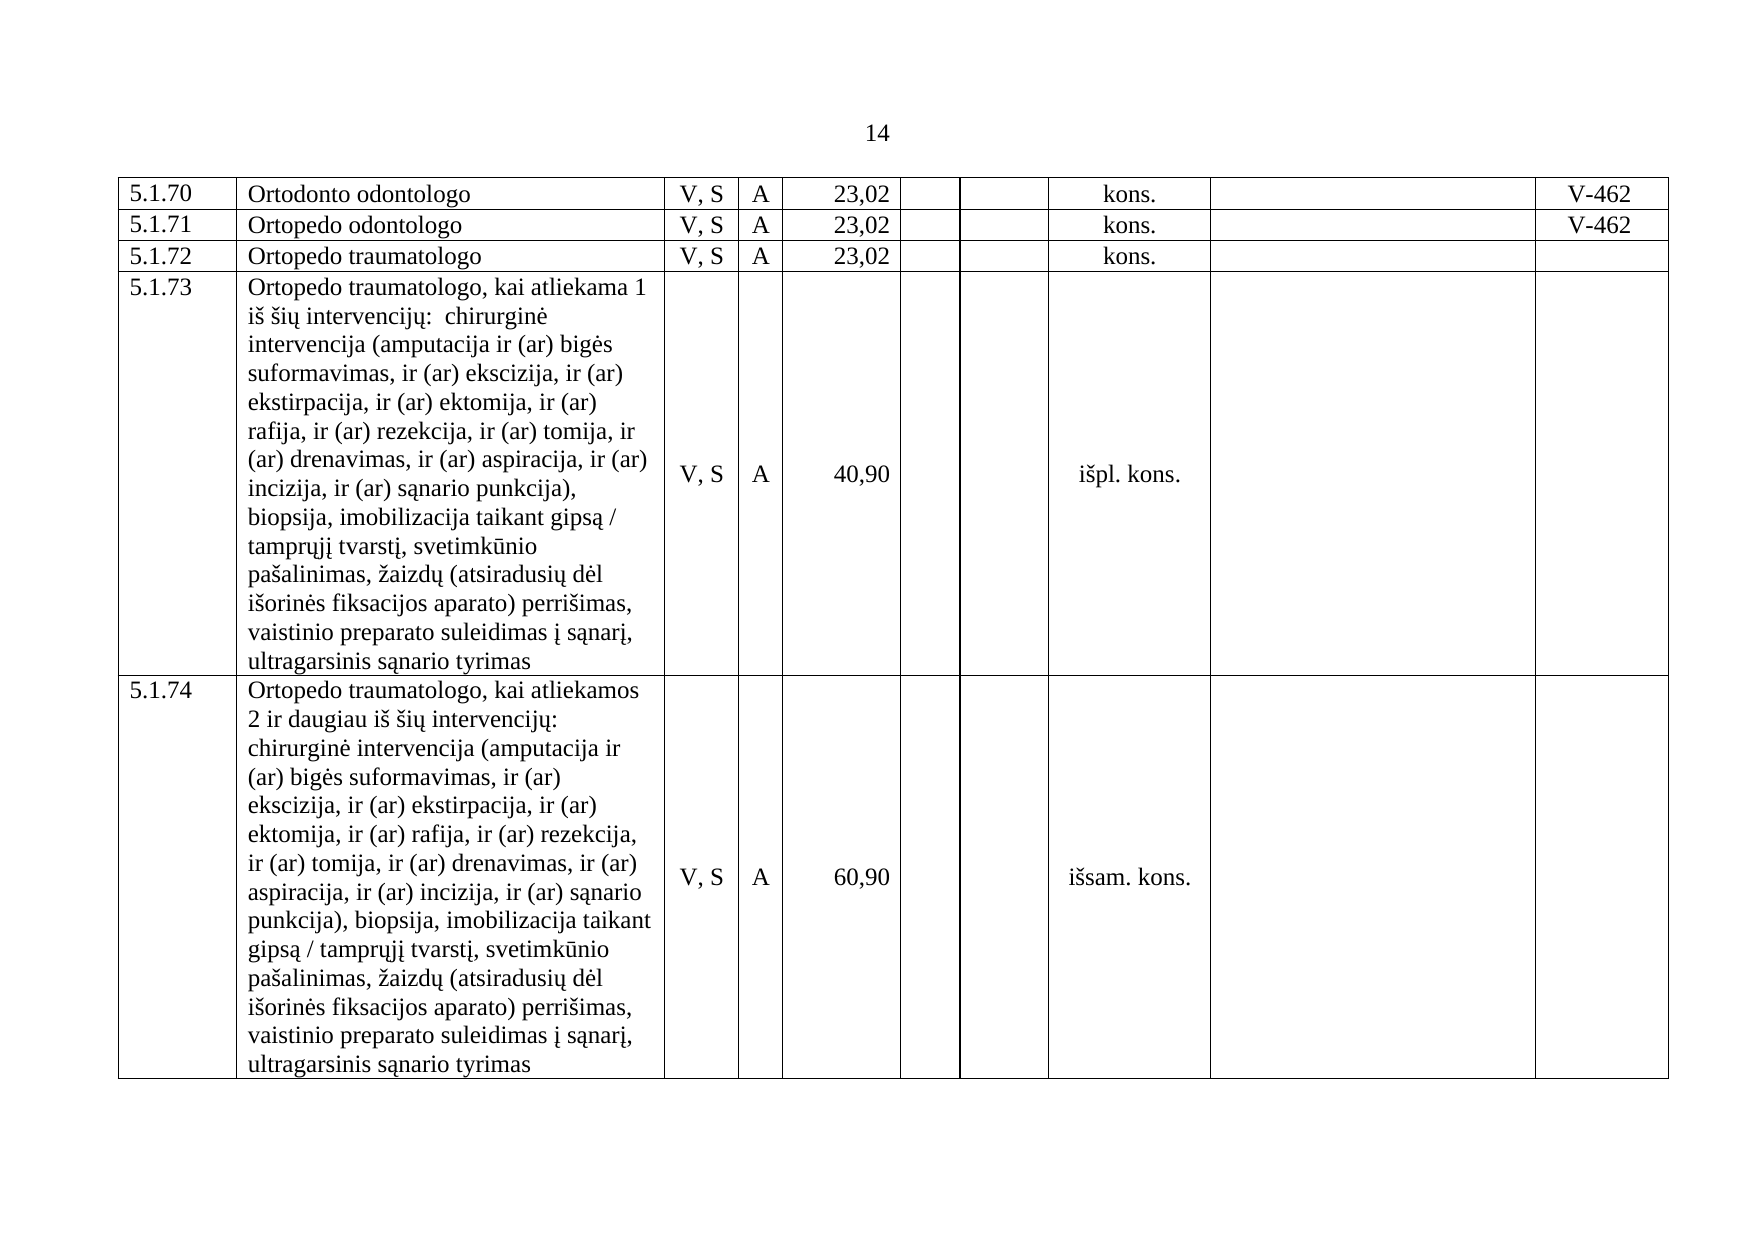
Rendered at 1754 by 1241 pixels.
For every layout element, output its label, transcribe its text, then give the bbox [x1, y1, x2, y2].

table_cell [1211, 210, 1535, 240]
table_cell kons. [1049, 241, 1210, 271]
table_cell V, S [665, 241, 738, 271]
table_cell [961, 676, 1048, 1078]
table_cell 5.1.73 [119, 272, 236, 674]
table_cell [901, 676, 959, 1078]
table_cell [901, 210, 959, 240]
table_cell [961, 210, 1048, 240]
table_cell 23,02 [783, 210, 900, 240]
table_cell 5.1.72 [119, 241, 236, 271]
table_cell V-462 [1536, 178, 1668, 208]
table_cell A [739, 676, 782, 1078]
table_cell [1211, 241, 1535, 271]
table_cell Ortopedo traumatologo, kai atliekamos 2 ir daugiau iš šių intervencijų: chirurginė intervencija (amputacija ir (ar) bigės suformavimas, ir (ar) ekscizija, ir (ar) ekstirpacija, ir (ar) ektomija, ir (ar) rafija, ir (ar) rezekcija, ir (ar) tomija, ir (ar) drenavimas, ir (ar) aspiracija, ir (ar) incizija, ir (ar) sąnario punkcija), biopsija, imobilizacija taikant gipsą / tamprųjį tvarstį, svetimkūnio pašalinimas, žaizdų (atsiradusių dėl išorinės fiksacijos aparato) perrišimas, vaistinio preparato suleidimas į sąnarį, ultragarsinis sąnario tyrimas [237, 676, 664, 1078]
table_cell V, S [665, 210, 738, 240]
table_cell 40,90 [783, 272, 900, 674]
table_cell V, S [665, 178, 738, 208]
table_cell Ortopedo traumatologo, kai atliekama 1 iš šių intervencijų: chirurginė intervencija (amputacija ir (ar) bigės suformavimas, ir (ar) ekscizija, ir (ar) ekstirpacija, ir (ar) ektomija, ir (ar) rafija, ir (ar) rezekcija, ir (ar) tomija, ir (ar) drenavimas, ir (ar) aspiracija, ir (ar) incizija, ir (ar) sąnario punkcija), biopsija, imobilizacija taikant gipsą / tamprųjį tvarstį, svetimkūnio pašalinimas, žaizdų (atsiradusių dėl išorinės fiksacijos aparato) perrišimas, vaistinio preparato suleidimas į sąnarį, ultragarsinis sąnario tyrimas [237, 272, 664, 674]
table_cell V, S [665, 676, 738, 1078]
table_cell [1211, 178, 1535, 208]
table_cell [961, 178, 1048, 208]
table_cell 23,02 [783, 241, 900, 271]
table_cell [1536, 241, 1668, 271]
table_cell [1211, 676, 1535, 1078]
table_cell 5.1.74 [119, 676, 236, 1078]
table_cell V-462 [1536, 210, 1668, 240]
table_cell išpl. kons. [1049, 272, 1210, 674]
table_cell [1536, 676, 1668, 1078]
table_cell kons. [1049, 178, 1210, 208]
table_cell Ortodonto odontologo [237, 178, 664, 208]
table_cell [961, 241, 1048, 271]
table_cell 5.1.71 [119, 210, 236, 240]
table_cell 5.1.70 [119, 178, 236, 208]
table_cell [1536, 272, 1668, 674]
table_cell V, S [665, 272, 738, 674]
table_cell [901, 241, 959, 271]
table_cell 23,02 [783, 178, 900, 208]
table_cell [961, 272, 1048, 674]
table_cell [901, 272, 959, 674]
table_cell išsam. kons. [1049, 676, 1210, 1078]
table_cell [1211, 272, 1535, 674]
table_cell A [739, 178, 782, 208]
table_cell A [739, 241, 782, 271]
table_cell 60,90 [783, 676, 900, 1078]
table_cell kons. [1049, 210, 1210, 240]
table_cell A [739, 210, 782, 240]
table_cell [901, 178, 959, 208]
table_cell A [739, 272, 782, 674]
table_cell Ortopedo traumatologo [237, 241, 664, 271]
table_cell Ortopedo odontologo [237, 210, 664, 240]
